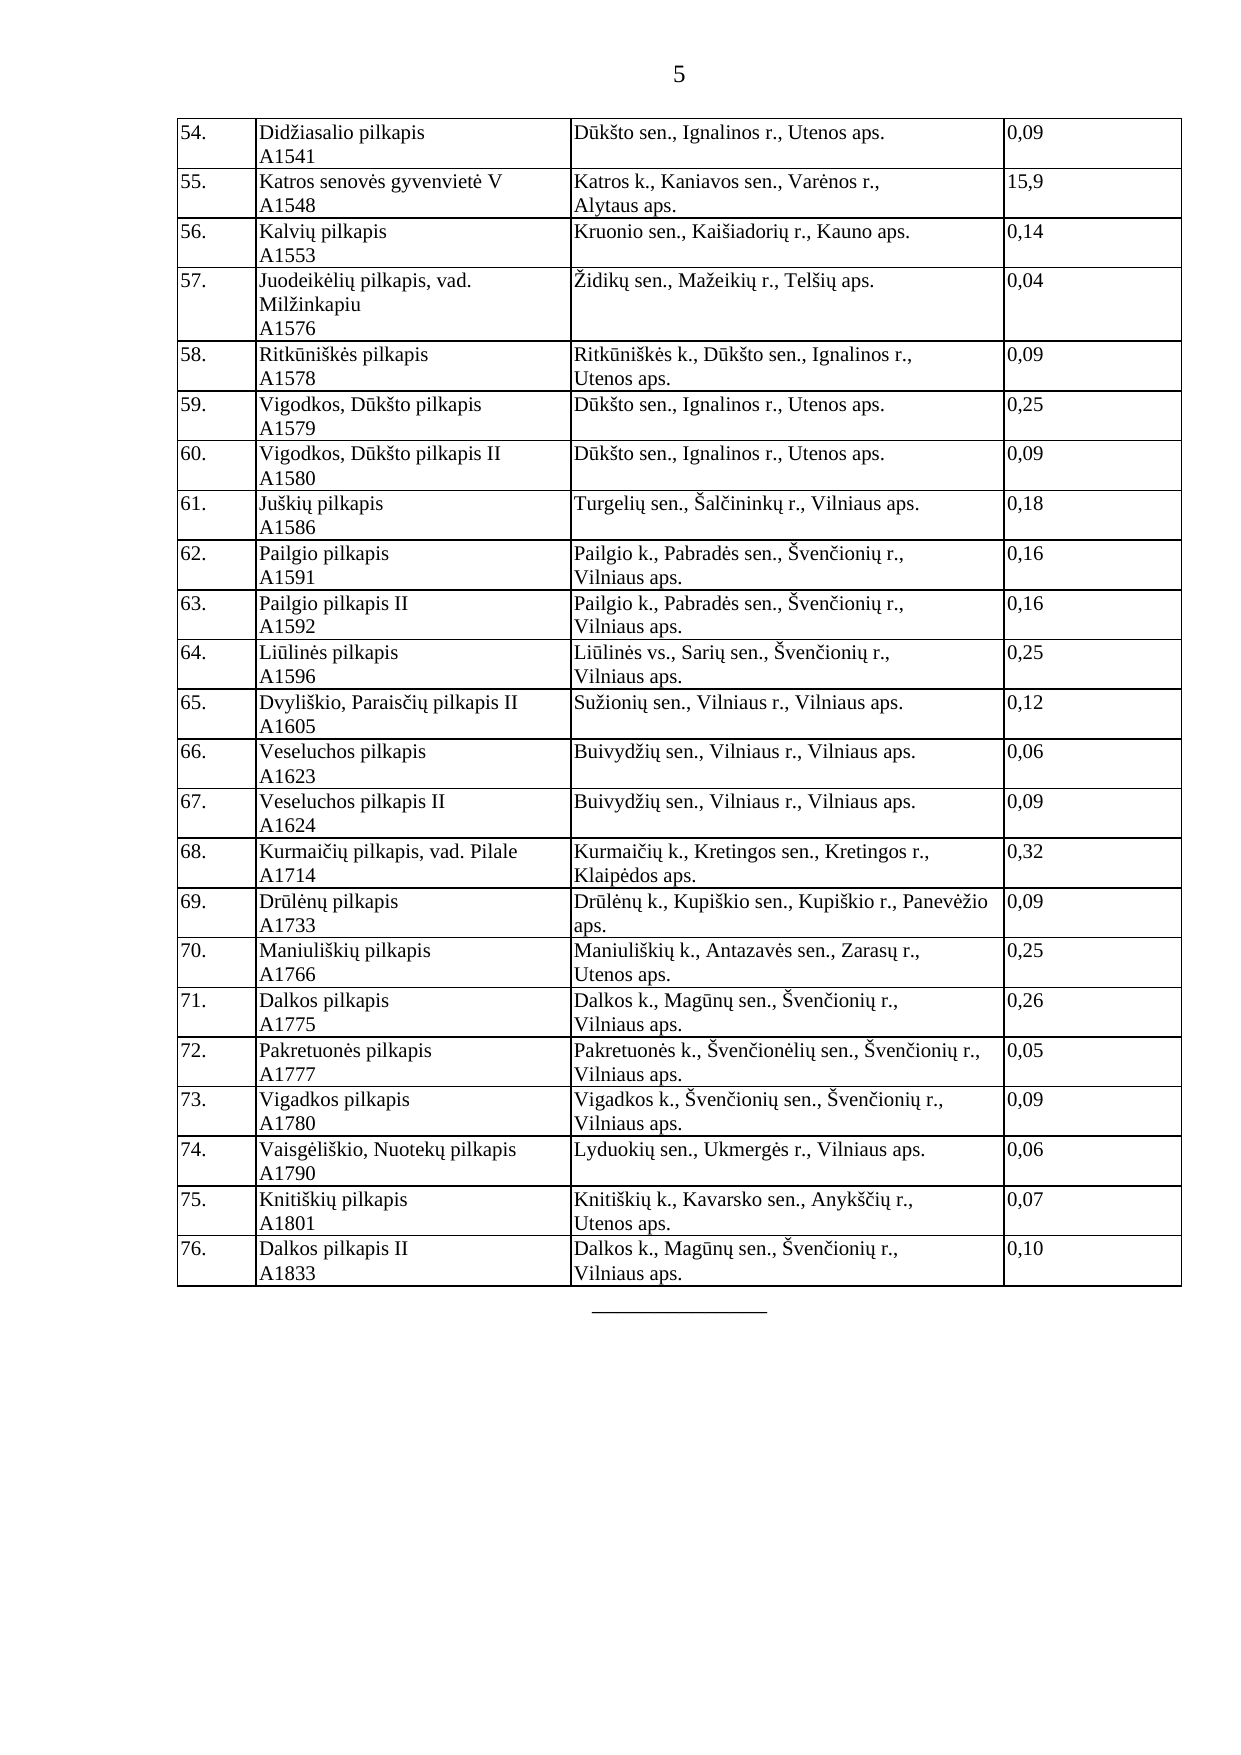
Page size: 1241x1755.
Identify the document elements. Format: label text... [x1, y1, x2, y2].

table_cell Dūkšto sen., Ignalinos r., Utenos aps. [572, 392, 1003, 440]
table_cell Juškių pilkapis A1586 [257, 491, 570, 539]
table_cell Liūlinės vs., Sarių sen., Švenčionių r., Vilniaus aps. [572, 640, 1003, 688]
table_cell Vigodkos, Dūkšto pilkapis A1579 [257, 392, 570, 440]
table_cell 0,26 [1005, 988, 1181, 1036]
table_cell Pakretuonės k., Švenčionėlių sen., Švenčionių r., Vilniaus aps. [572, 1038, 1003, 1086]
table_cell 0,09 [1005, 1087, 1181, 1135]
table_cell 0,25 [1005, 640, 1181, 688]
table_cell Knitiškių k., Kavarsko sen., Anykščių r., Utenos aps. [572, 1187, 1003, 1235]
table_cell 0,32 [1005, 839, 1181, 887]
table_cell 0,09 [1005, 441, 1181, 489]
table_cell 73. [178, 1087, 255, 1135]
table_cell 0,04 [1005, 268, 1181, 340]
table_cell 67. [178, 789, 255, 837]
table_cell Buivydžių sen., Vilniaus r., Vilniaus aps. [572, 789, 1003, 837]
table_cell 0,18 [1005, 491, 1181, 539]
table_cell 0,06 [1005, 740, 1181, 788]
table_cell Vigadkos k., Švenčionių sen., Švenčionių r., Vilniaus aps. [572, 1087, 1003, 1135]
table_cell 0,09 [1005, 889, 1181, 937]
table_cell 76. [178, 1236, 255, 1284]
table_cell 0,12 [1005, 690, 1181, 738]
table_cell Kalvių pilkapis A1553 [257, 219, 570, 267]
table_cell Drūlėnų pilkapis A1733 [257, 889, 570, 937]
table_cell Vaisgėliškio, Nuotekų pilkapis A1790 [257, 1137, 570, 1185]
table_cell 62. [178, 541, 255, 589]
table_cell 0,25 [1005, 938, 1181, 986]
table_cell Pakretuonės pilkapis A1777 [257, 1038, 570, 1086]
table_cell 0,25 [1005, 392, 1181, 440]
table_cell Kurmaičių pilkapis, vad. Pilale A1714 [257, 839, 570, 887]
table_cell 0,10 [1005, 1236, 1181, 1284]
table_cell 65. [178, 690, 255, 738]
table_cell Turgelių sen., Šalčininkų r., Vilniaus aps. [572, 491, 1003, 539]
table_cell Vigadkos pilkapis A1780 [257, 1087, 570, 1135]
table_cell 64. [178, 640, 255, 688]
table_cell Dalkos k., Magūnų sen., Švenčionių r., Vilniaus aps. [572, 1236, 1003, 1284]
table_cell 61. [178, 491, 255, 539]
table_cell Drūlėnų k., Kupiškio sen., Kupiškio r., Panevėžio aps. [572, 889, 1003, 937]
table_cell Vigodkos, Dūkšto pilkapis II A1580 [257, 441, 570, 489]
table_cell Kurmaičių k., Kretingos sen., Kretingos r., Klaipėdos aps. [572, 839, 1003, 887]
table_cell Didžiasalio pilkapis A1541 [257, 119, 570, 168]
table_cell Buivydžių sen., Vilniaus r., Vilniaus aps. [572, 740, 1003, 788]
table_cell 0,05 [1005, 1038, 1181, 1086]
table_cell Dūkšto sen., Ignalinos r., Utenos aps. [572, 441, 1003, 489]
table_cell 58. [178, 342, 255, 390]
table_cell 0,09 [1005, 789, 1181, 837]
table_cell Dūkšto sen., Ignalinos r., Utenos aps. [572, 119, 1003, 168]
table_cell 15,9 [1005, 169, 1181, 217]
table_cell Dalkos pilkapis A1775 [257, 988, 570, 1036]
table_cell Pailgio k., Pabradės sen., Švenčionių r., Vilniaus aps. [572, 541, 1003, 589]
table_cell Ritkūniškės pilkapis A1578 [257, 342, 570, 390]
table_cell 59. [178, 392, 255, 440]
table_cell 69. [178, 889, 255, 937]
table_cell Sužionių sen., Vilniaus r., Vilniaus aps. [572, 690, 1003, 738]
table_cell 0,16 [1005, 541, 1181, 589]
table_cell 66. [178, 740, 255, 788]
table_cell Pailgio pilkapis A1591 [257, 541, 570, 589]
table_cell Pailgio pilkapis II A1592 [257, 591, 570, 638]
table_cell 0,07 [1005, 1187, 1181, 1235]
table_cell Dalkos k., Magūnų sen., Švenčionių r., Vilniaus aps. [572, 988, 1003, 1036]
table_cell 63. [178, 591, 255, 638]
table_cell 60. [178, 441, 255, 489]
table_cell Liūlinės pilkapis A1596 [257, 640, 570, 688]
table_cell 0,14 [1005, 219, 1181, 267]
table_cell 55. [178, 169, 255, 217]
table_cell 56. [178, 219, 255, 267]
table_cell Židikų sen., Mažeikių r., Telšių aps. [572, 268, 1003, 340]
table_cell 0,06 [1005, 1137, 1181, 1185]
table_cell Dalkos pilkapis II A1833 [257, 1236, 570, 1284]
table_cell Dvyliškio, Paraisčių pilkapis II A1605 [257, 690, 570, 738]
table_cell 70. [178, 938, 255, 986]
table_cell Ritkūniškės k., Dūkšto sen., Ignalinos r., Utenos aps. [572, 342, 1003, 390]
table_cell Lyduokių sen., Ukmergės r., Vilniaus aps. [572, 1137, 1003, 1185]
table_cell Maniuliškių k., Antazavės sen., Zarasų r., Utenos aps. [572, 938, 1003, 986]
table_cell 71. [178, 988, 255, 1036]
table_cell 72. [178, 1038, 255, 1086]
table_cell 57. [178, 268, 255, 340]
table_cell Maniuliškių pilkapis A1766 [257, 938, 570, 986]
table_cell Veseluchos pilkapis II A1624 [257, 789, 570, 837]
table_cell Knitiškių pilkapis A1801 [257, 1187, 570, 1235]
text ______________ [177, 1287, 1181, 1315]
table_cell Katros k., Kaniavos sen., Varėnos r., Alytaus aps. [572, 169, 1003, 217]
table_cell Kruonio sen., Kaišiadorių r., Kauno aps. [572, 219, 1003, 267]
table_cell 75. [178, 1187, 255, 1235]
table_cell 54. [178, 119, 255, 168]
table_cell 0,09 [1005, 119, 1181, 168]
table_cell 68. [178, 839, 255, 887]
table_cell Pailgio k., Pabradės sen., Švenčionių r., Vilniaus aps. [572, 591, 1003, 638]
table_cell 74. [178, 1137, 255, 1185]
table_cell Juodeikėlių pilkapis, vad. Milžinkapiu A1576 [257, 268, 570, 340]
table_cell 0,16 [1005, 591, 1181, 638]
table_cell Veseluchos pilkapis A1623 [257, 740, 570, 788]
table_cell 0,09 [1005, 342, 1181, 390]
table_cell Katros senovės gyvenvietė V A1548 [257, 169, 570, 217]
